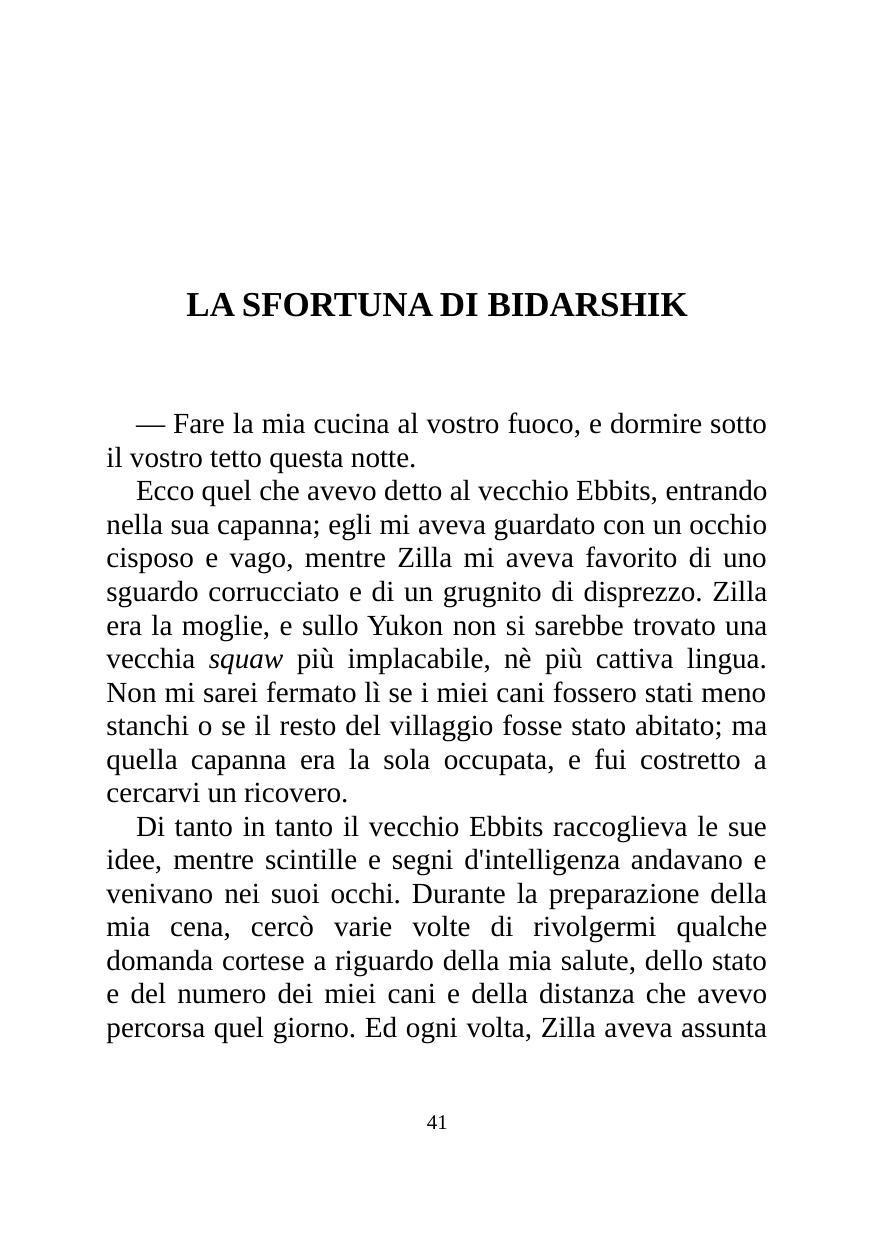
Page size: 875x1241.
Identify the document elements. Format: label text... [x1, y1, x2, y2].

text Ecco quel che avevo detto al vecchio Ebbits, entrando nella sua capanna; egli mi aveva guardato con un occhio cisposo e vago, mentre Zilla mi aveva favorito di uno sguardo corrucciato e di un grugnito di disprezzo. Zilla era la moglie, e sullo Yukon non si sarebbe trovato una vecchia squaw più implacabile, nè più cattiva lingua. Non mi sarei fermato lì se i miei cani fossero stati meno stanchi o se il resto del villaggio fosse stato abitato; ma quella capanna era la sola occupata, e fui costretto a cercarvi un ricovero. [106, 473, 768, 809]
text — Fare la mia cucina al vostro fuoco, e dormire sotto il vostro tetto questa notte. [106, 406, 768, 473]
subtitle LA SFORTUNA DI BIDARSHIK [106, 283, 768, 324]
text Di tanto in tanto il vecchio Ebbits raccoglieva le sue idee, mentre scintille e segni d'intelligenza andavano e venivano nei suoi occhi. Durante la preparazione della mia cena, cercò varie volte di rivolgermi qualche domanda cortese a riguardo della mia salute, dello stato e del numero dei miei cani e della distanza che avevo percorsa quel giorno. Ed ogni volta, Zilla aveva assunta [106, 809, 768, 1044]
